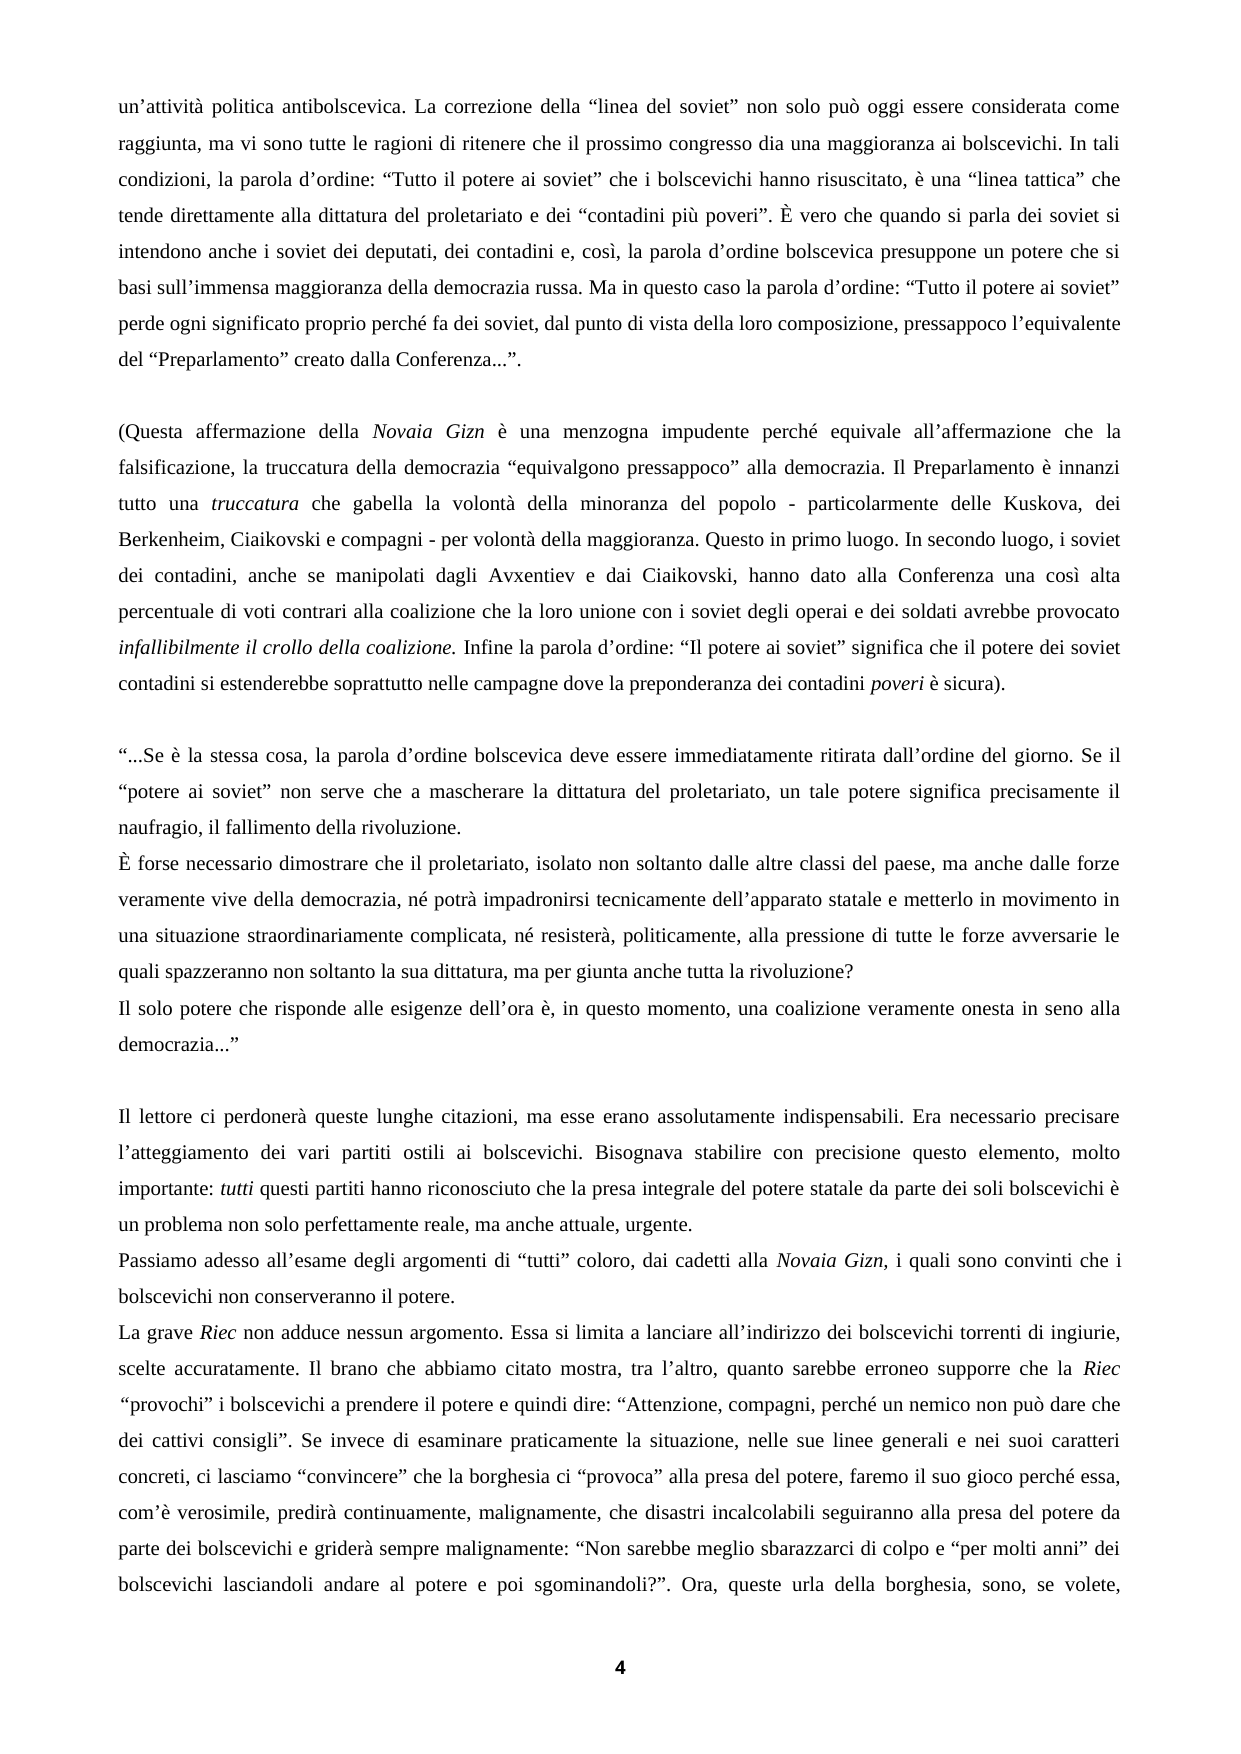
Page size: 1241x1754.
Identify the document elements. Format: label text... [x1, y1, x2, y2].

text Il solo potere che risponde alle esigenze dell’ora è, in questo momento, una coalizione veramente onesta in seno alla democrazia...” [118, 996, 1122, 1056]
text “...Se è la stessa cosa, la parola d’ordine bolscevica deve essere immediatamente ritirata dall’ordine del giorno. Se il “potere ai soviet” non serve che a mascherare la dittatura del proletariato, un tale potere significa precisamente il naufragio, il fallimento della rivoluzione. [118, 743, 1122, 839]
text un’attività politica antibolscevica. La correzione della “linea del soviet” non solo può oggi essere considerata come raggiunta, ma vi sono tutte le ragioni di ritenere che il prossimo congresso dia una maggioranza ai bolscevichi. In tali condizioni, la parola d’ordine: “Tutto il potere ai soviet” che i bolscevichi hanno risuscitato, è una “linea tattica” che tende direttamente alla dittatura del proletariato e dei “contadini più poveri”. È vero che quando si parla dei soviet si intendono anche i soviet dei deputati, dei contadini e, così, la parola d’ordine bolscevica presuppone un potere che si basi sull’immensa maggioranza della democrazia russa. Ma in questo caso la parola d’ordine: “Tutto il potere ai soviet” perde ogni significato proprio perché fa dei soviet, dal punto di vista della loro composizione, pressappoco l’equivalente del “Preparlamento” creato dalla Conferenza...”. [118, 94, 1122, 371]
text (Questa affermazione della Novaia Gizn è una menzogna impudente perché equivale all’affermazione che la falsificazione, la truccatura della democrazia “equivalgono pressappoco” alla democrazia. Il Preparlamento è innanzi tutto una truccatura che gabella la volontà della minoranza del popolo - particolarmente delle Kuskova, dei Berkenheim, Ciaikovski e compagni - per volontà della maggioranza. Questo in primo luogo. In secondo luogo, i soviet dei contadini, anche se manipolati dagli Avxentiev e dai Ciaikovski, hanno dato alla Conferenza una così alta percentuale di voti contrari alla coalizione che la loro unione con i soviet degli operai e dei soldati avrebbe provocato infallibilmente il crollo della coalizione. Infine la parola d’ordine: “Il potere ai soviet” significa che il potere dei soviet contadini si estenderebbe soprattutto nelle campagne dove la preponderanza dei contadini poveri è sicura). [118, 419, 1122, 695]
text Il lettore ci perdonerà queste lunghe citazioni, ma esse erano assolutamente indispensabili. Era necessario precisare l’atteggiamento dei vari partiti ostili ai bolscevichi. Bisognava stabilire con precisione questo elemento, molto importante: tutti questi partiti hanno riconosciuto che la presa integrale del potere statale da parte dei soli bolscevichi è un problema non solo perfettamente reale, ma anche attuale, urgente. [118, 1104, 1122, 1236]
text È forse necessario dimostrare che il proletariato, isolato non soltanto dalle altre classi del paese, ma anche dalle forze veramente vive della democrazia, né potrà impadronirsi tecnicamente dell’apparato statale e metterlo in movimento in una situazione straordinariamente complicata, né resisterà, politicamente, alla pressione di tutte le forze avversarie le quali spazzeranno non soltanto la sua dittatura, ma per giunta anche tutta la rivoluzione? [118, 851, 1122, 983]
text Passiamo adesso all’esame degli argomenti di “tutti” coloro, dai cadetti alla Novaia Gizn, i quali sono convinti che i bolscevichi non conserveranno il potere. [118, 1248, 1122, 1308]
text La grave Riec non adduce nessun argomento. Essa si limita a lanciare all’indirizzo dei bolscevichi torrenti di ingiurie, scelte accuratamente. Il brano che abbiamo citato mostra, tra l’altro, quanto sarebbe erroneo supporre che la Riec “provochi” i bolscevichi a prendere il potere e quindi dire: “Attenzione, compagni, perché un nemico non può dare che dei cattivi consigli”. Se invece di esaminare praticamente la situazione, nelle sue linee generali e nei suoi caratteri concreti, ci lasciamo “convincere” che la borghesia ci “provoca” alla presa del potere, faremo il suo gioco perché essa, com’è verosimile, predirà continuamente, malignamente, che disastri incalcolabili seguiranno alla presa del potere da parte dei bolscevichi e griderà sempre malignamente: “Non sarebbe meglio sbarazzarci di colpo e “per molti anni” dei bolscevichi lasciandoli andare al potere e poi sgominandoli?”. Ora, queste urla della borghesia, sono, se volete, [118, 1320, 1122, 1596]
